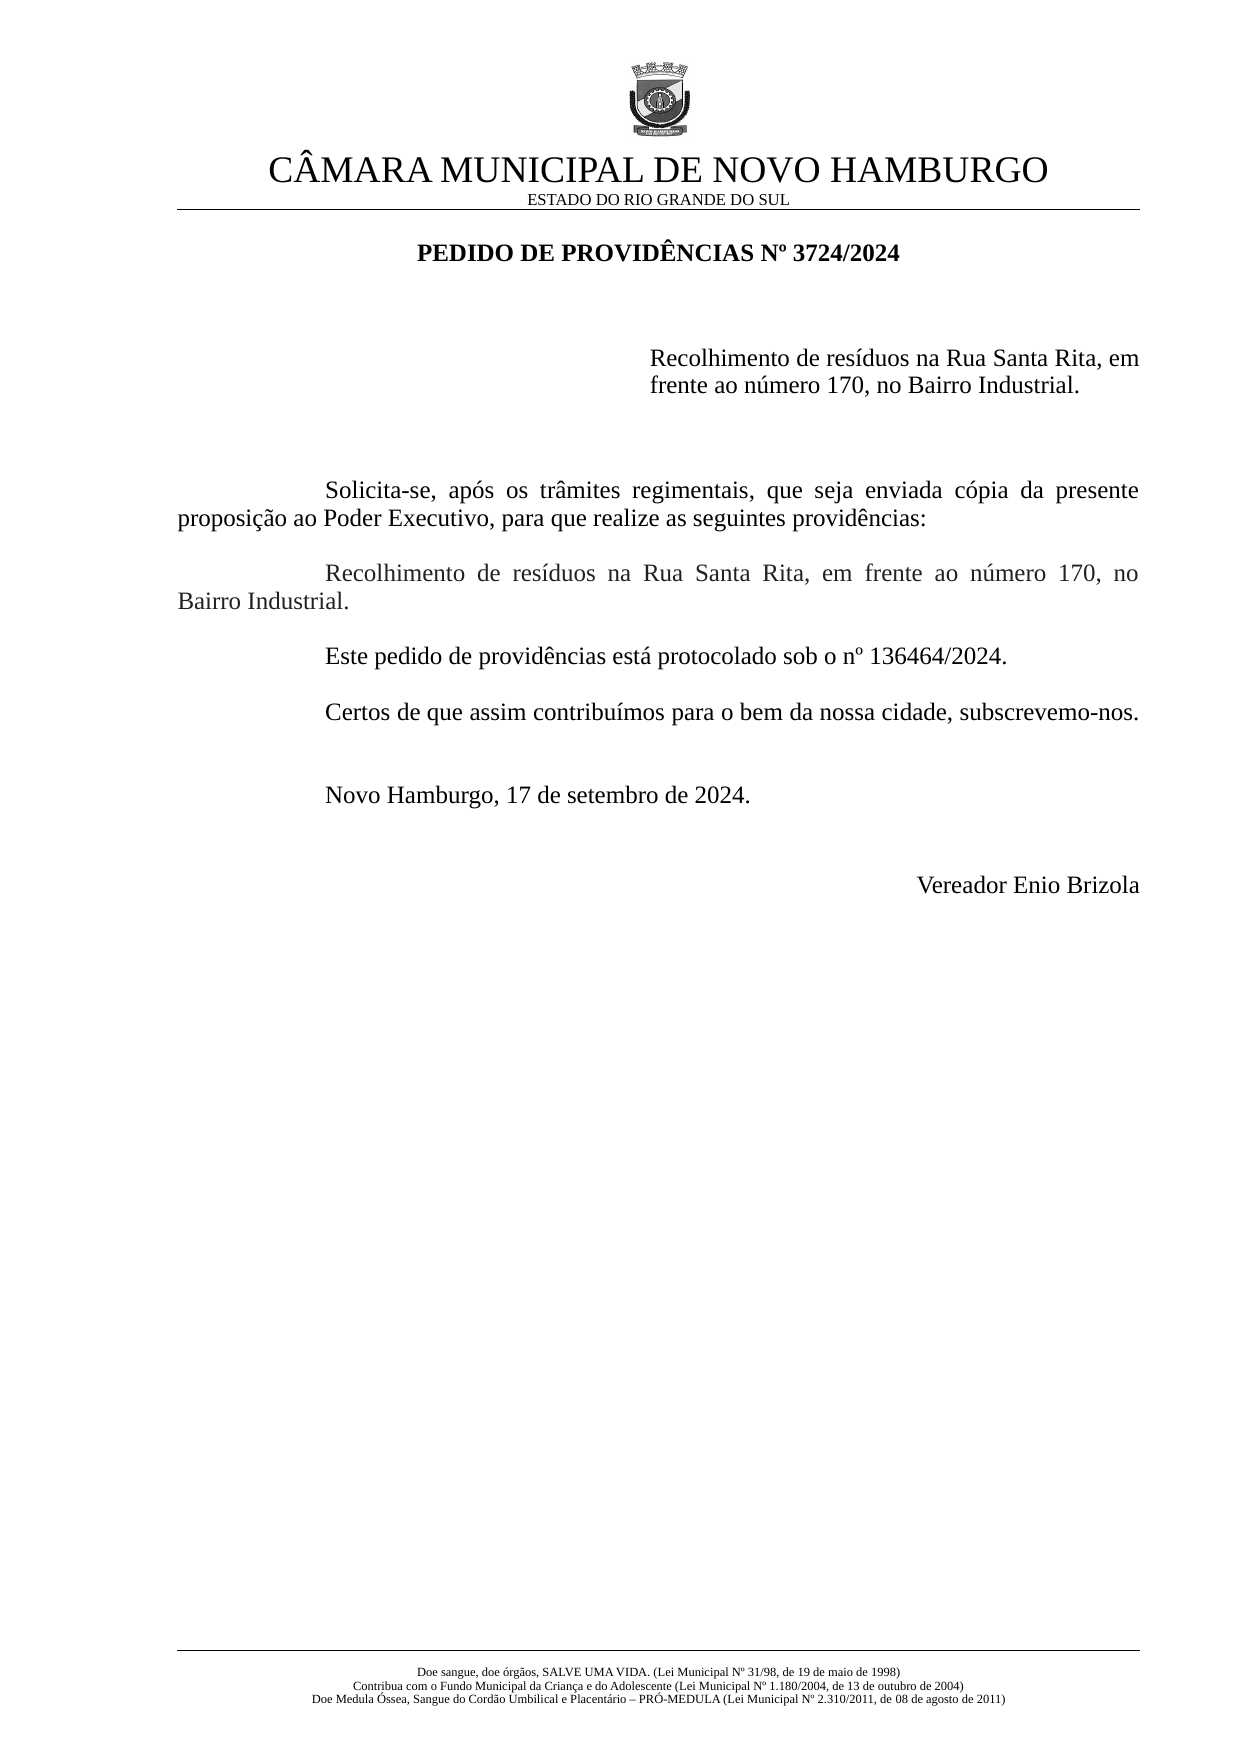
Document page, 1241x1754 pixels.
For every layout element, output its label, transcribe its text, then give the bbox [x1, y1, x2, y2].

text Certos de que assim contribuímos para o bem da nossa cidade, subscrevemo-nos. [177, 698, 1140, 753]
text PEDIDO DE PROVIDÊNCIAS Nº 3724/2024 [177, 239, 1140, 267]
text Solicita-se, após os trâmites regimentais, que seja enviada cópia da presente proposição ao Poder Executivo, para que realize as seguintes providências: [177, 476, 1140, 531]
text Novo Hamburgo, 17 de setembro de 2024. [177, 781, 1140, 808]
text Recolhimento de resíduos na Rua Santa Rita, em frente ao número 170, no Bairro Industrial. [177, 559, 1140, 614]
text Vereador Enio Brizola [177, 872, 1140, 899]
text Recolhimento de resíduos na Rua Santa Rita, em frente ao número 170, no Bairro Industrial. [649, 344, 1140, 399]
text Este pedido de providências está protocolado sob o nº 136464/2024. [177, 642, 1140, 670]
